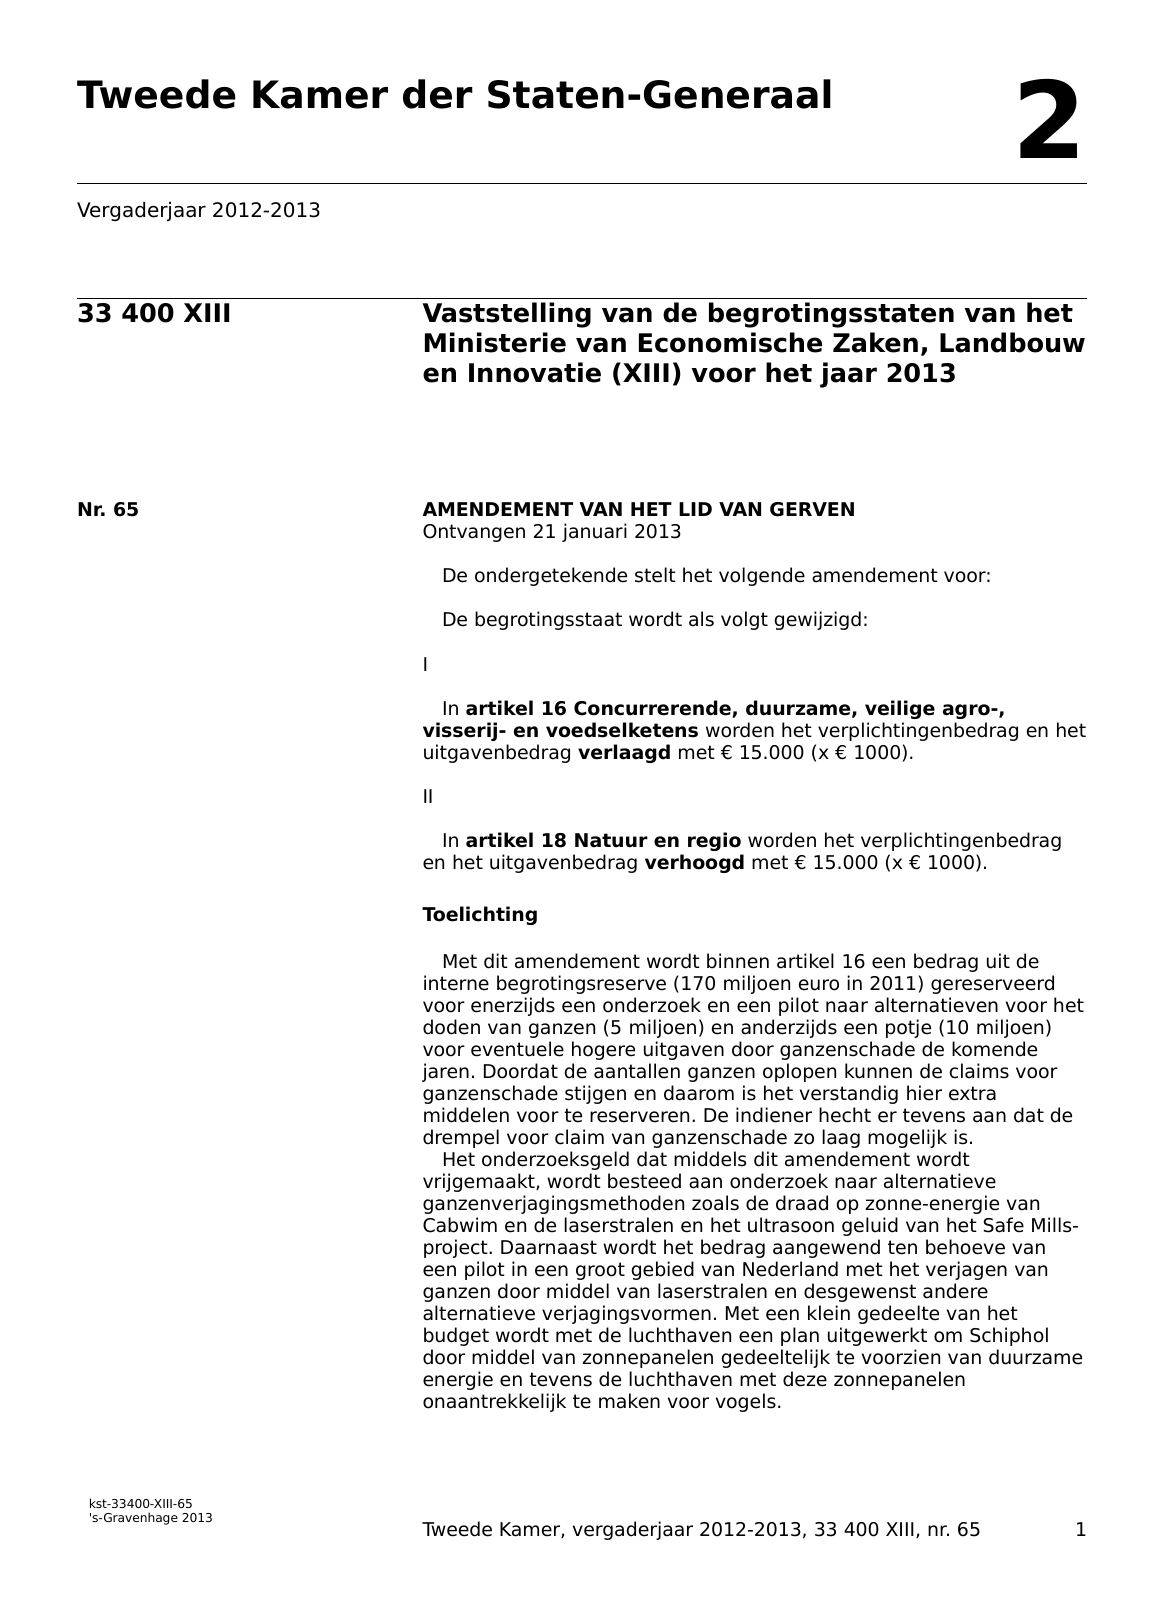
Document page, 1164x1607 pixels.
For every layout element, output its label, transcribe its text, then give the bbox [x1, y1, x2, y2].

subtitle Nr. 65 AMENDEMENT VAN HET LID VAN GERVEN [77, 499, 1087, 521]
text kst-33400-XIII-65 [88, 1497, 323, 1511]
table_cell Vergaderjaar 2012-2013 [77, 184, 1087, 298]
table_header Tweede Kamer der Staten-Generaal [77, 59, 886, 183]
text II [422, 786, 1087, 808]
text I [422, 653, 1087, 676]
text De ondergetekende stelt het volgende amendement voor: [422, 565, 1087, 587]
text Met dit amendement wordt binnen artikel 16 een bedrag uit de interne begrotingsreserve (170 miljoen euro in 2011) gereserveerd voor enerzijds een onderzoek en een pilot naar alternatieven voor het doden van ganzen (5 miljoen) en anderzijds een potje (10 miljoen) voor eventuele hogere uitgaven door ganzenschade de komende jaren. Doordat de aantallen ganzen oplopen kunnen de claims voor ganzenschade stijgen en daarom is het verstandig hier extra middelen voor te reserveren. De indiener hecht er tevens aan dat de drempel voor claim van ganzenschade zo laag mogelijk is. [422, 951, 1087, 1149]
subtitle 33 400 XIII Vaststelling van de begrotingsstaten van het Ministerie van Economische Zaken, Landbouw en Innovatie (XIII) voor het jaar 2013 [77, 299, 1087, 388]
text Ontvangen 21 januari 2013 [422, 521, 1087, 543]
text In artikel 16 Concurrerende, duurzame, veilige agro-, visserij- en voedselketens worden het verplichtingenbedrag en het uitgavenbedrag verlaagd met € 15.000 (x € 1000). [422, 698, 1087, 764]
table_header 2 [886, 59, 1087, 183]
text Het onderzoeksgeld dat middels dit amendement wordt vrijgemaakt, wordt besteed aan onderzoek naar alternatieve ganzenverjagingsmethoden zoals de draad op zonne-energie van Cabwim en de laserstralen en het ultrasoon geluid van het Safe Mills-project. Daarnaast wordt het bedrag aangewend ten behoeve van een pilot in een groot gebied van Nederland met het verjagen van ganzen door middel van laserstralen en desgewenst andere alternatieve verjagingsvormen. Met een klein gedeelte van het budget wordt met de luchthaven een plan uitgewerkt om Schiphol door middel van zonnepanelen gedeeltelijk te voorzien van duurzame energie en tevens de luchthaven met deze zonnepanelen onaantrekkelijk te maken voor vogels. [422, 1149, 1087, 1412]
subtitle Toelichting [422, 904, 1087, 926]
text 's-Gravenhage 2013 [88, 1511, 323, 1525]
text In artikel 18 Natuur en regio worden het verplichtingenbedrag en het uitgavenbedrag verhoogd met € 15.000 (x € 1000). [422, 830, 1087, 874]
text De begrotingsstaat wordt als volgt gewijzigd: [422, 609, 1087, 631]
